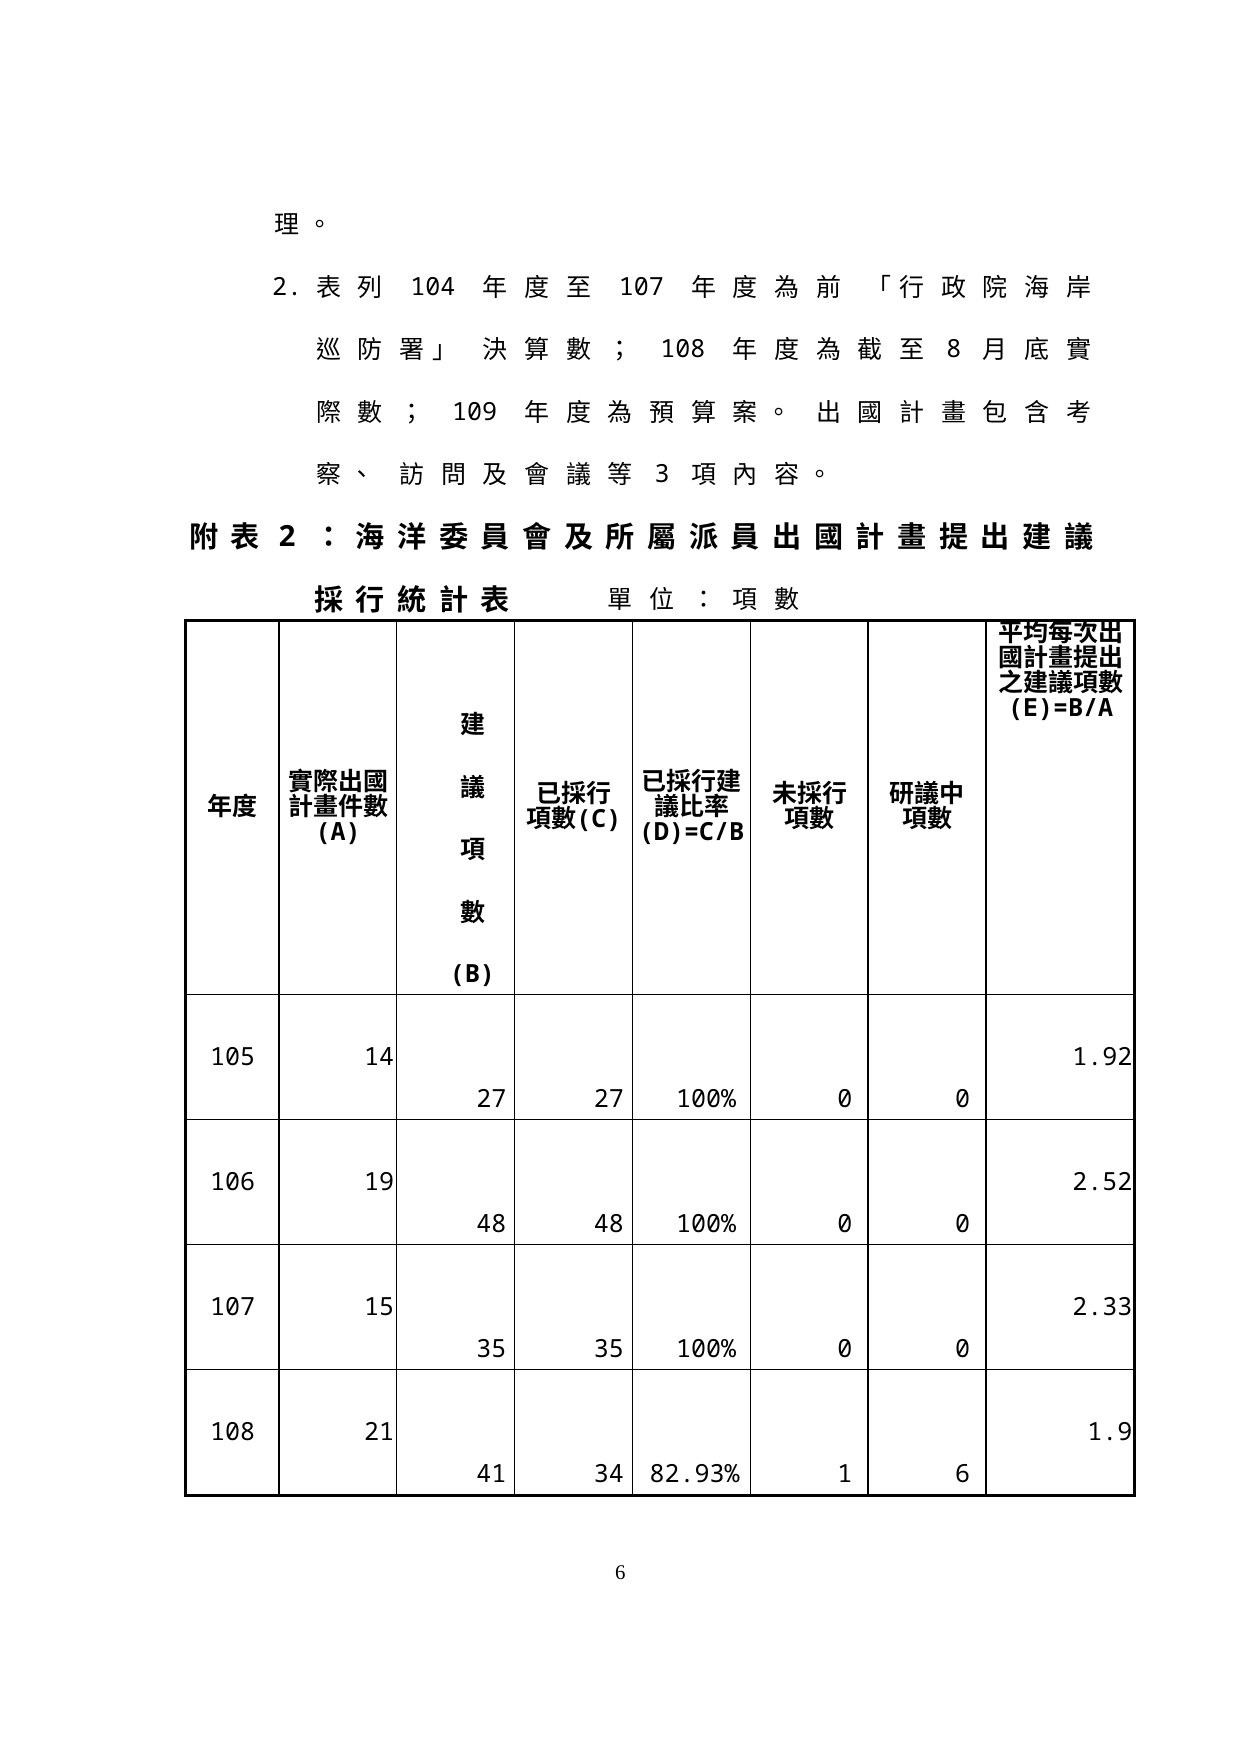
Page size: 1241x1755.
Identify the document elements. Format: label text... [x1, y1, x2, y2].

table_cell 82.93% [633, 1370, 750, 1493]
table_cell 100% [633, 995, 750, 1118]
text 2.表列104年度至107年度為前「行政院海岸巡防署」決算數；108年度為截至8月底實際數；109年度為預算案。出國計畫包含考察、訪問及會議等3項內容。 [245, 243, 1111, 493]
table_cell 100% [633, 1120, 750, 1243]
table_cell 35 [397, 1245, 514, 1368]
table_cell 34 [515, 1370, 632, 1493]
table_header 平均每次出國計畫提出之建議項數(E)=B/A [987, 622, 1133, 993]
table_cell 21 [280, 1370, 396, 1493]
table_cell 27 [515, 995, 632, 1118]
table_cell 1 [751, 1370, 867, 1493]
table_cell 2.33 [987, 1245, 1133, 1368]
table_cell 0 [751, 1120, 867, 1243]
table_cell 0 [869, 1245, 985, 1368]
table_header 實際出國計畫件數(A) [280, 622, 396, 993]
table_header 已採行 項數(C) [515, 622, 632, 993]
table_header 已採行建議比率(D)=C/B [633, 622, 750, 993]
table_cell 15 [280, 1245, 396, 1368]
table_cell 108 [187, 1370, 278, 1493]
table_cell 105 [187, 995, 278, 1118]
table_cell 35 [515, 1245, 632, 1368]
table_cell 48 [397, 1120, 514, 1243]
text 附表2：海洋委員會及所屬派員出國計畫提出建議採行統計表 單位：項數 [181, 493, 1122, 618]
table_cell 19 [280, 1120, 396, 1243]
table_cell 100% [633, 1245, 750, 1368]
table_header 未採行 項數 [751, 622, 867, 993]
table_cell 0 [751, 995, 867, 1118]
table_header 年度 [187, 622, 278, 993]
table_cell 0 [869, 995, 985, 1118]
table_cell 107 [187, 1245, 278, 1368]
table_header 建議項數(B) [397, 622, 514, 993]
table_header 研議中 項數 [869, 622, 985, 993]
table_cell 48 [515, 1120, 632, 1243]
table_cell 0 [751, 1245, 867, 1368]
table_cell 1.92 [987, 995, 1133, 1118]
table_cell 41 [397, 1370, 514, 1493]
table_cell 0 [869, 1120, 985, 1243]
table_cell 1.9 [987, 1370, 1133, 1493]
table_cell 106 [187, 1120, 278, 1243]
table_cell 14 [280, 995, 396, 1118]
text 理。 [183, 181, 1068, 243]
table_cell 2.52 [987, 1120, 1133, 1243]
table_cell 6 [869, 1370, 985, 1493]
table_cell 27 [397, 995, 514, 1118]
